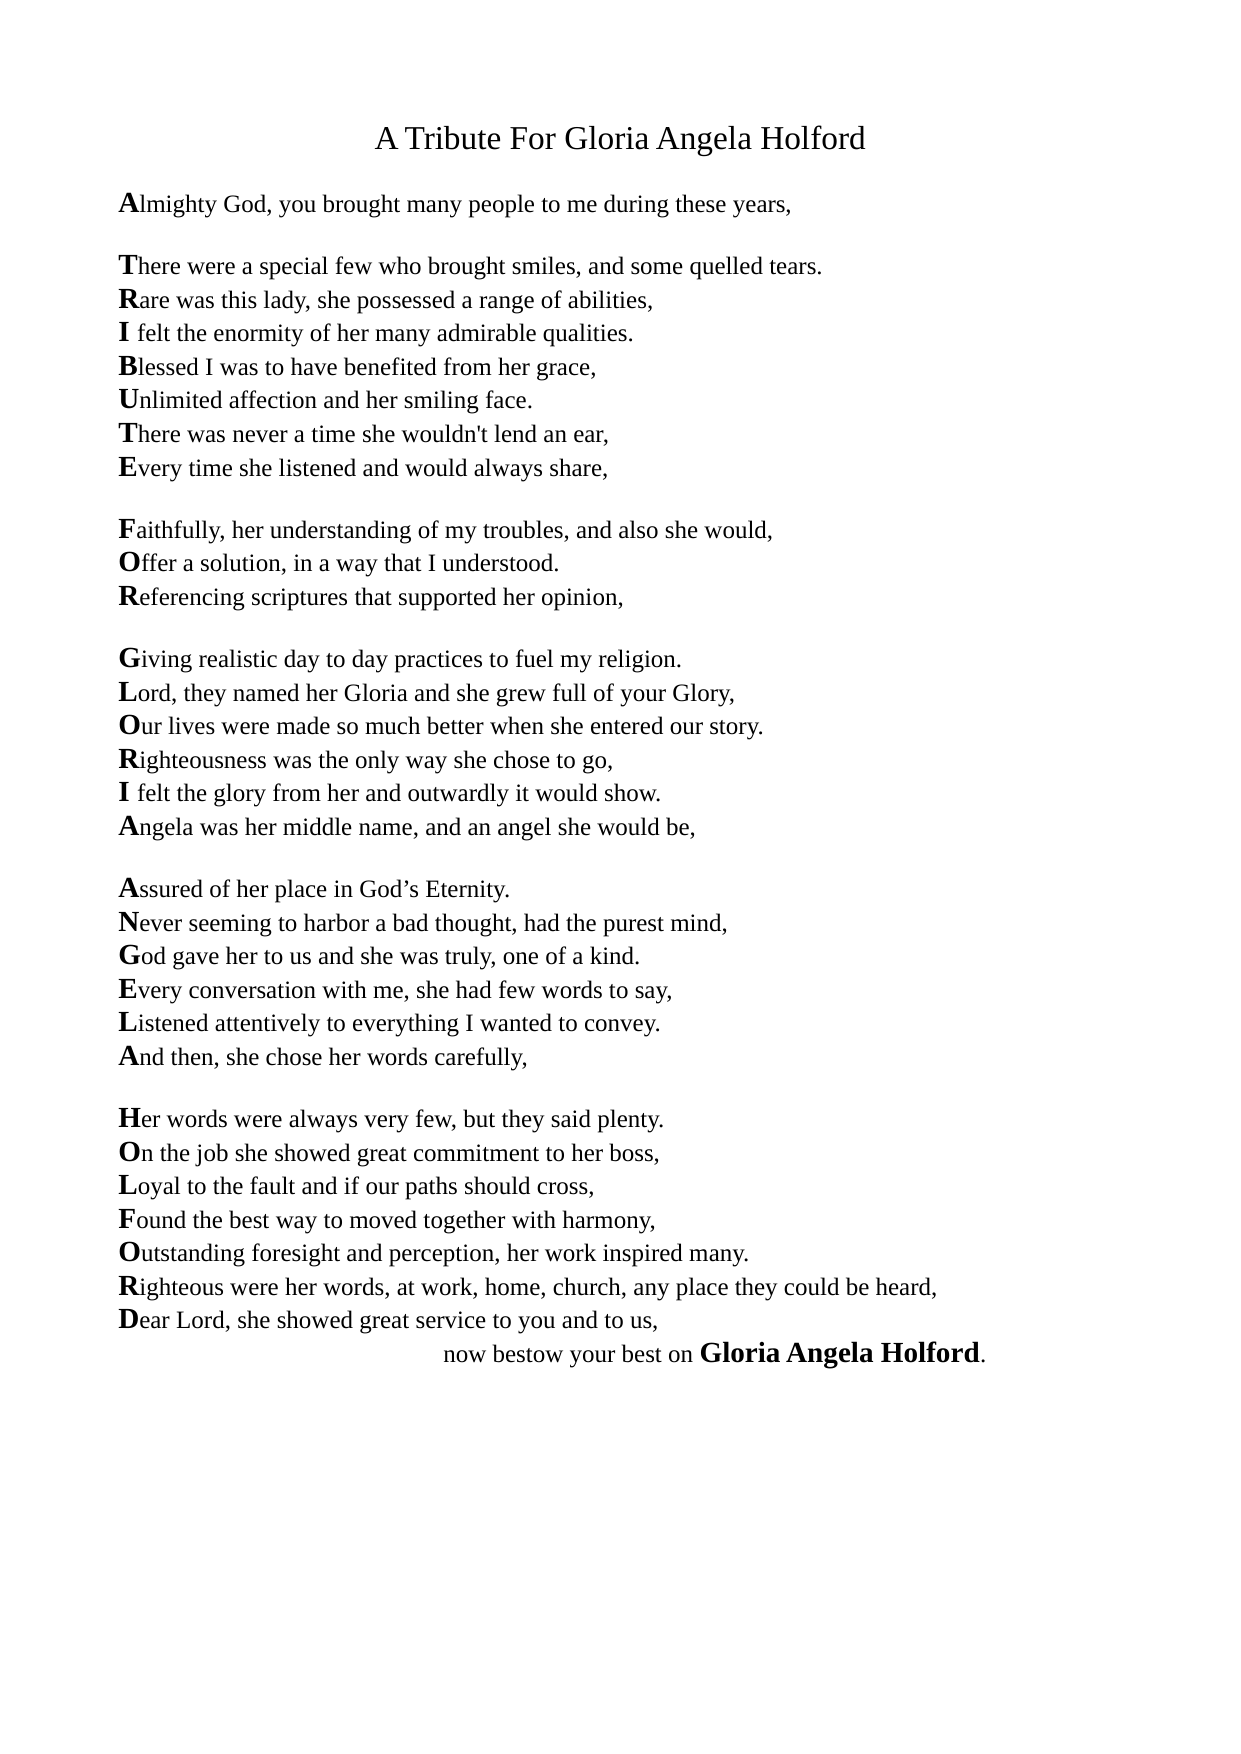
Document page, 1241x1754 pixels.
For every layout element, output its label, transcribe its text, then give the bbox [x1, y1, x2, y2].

text Dear Lord, she showed great service to you and to us, [118, 1302, 1122, 1335]
text There was never a time she wouldn't lend an ear, [118, 415, 1122, 449]
text Unlimited affection and her smiling face. [118, 382, 1122, 415]
text Loyal to the fault and if our paths should cross, [118, 1167, 1122, 1201]
text And then, she chose her words carefully, [118, 1038, 1122, 1072]
text Giving realistic day to day practices to fuel my religion. [118, 640, 1122, 674]
text Our lives were made so much better when she entered our story. [118, 707, 1122, 741]
text Angela was her middle name, and an angel she would be, [118, 808, 1122, 842]
text Righteous were her words, at work, home, church, any place they could be heard, [118, 1268, 1122, 1302]
text Her words were always very few, but they said plenty. [118, 1100, 1122, 1134]
text On the job she showed great commitment to her boss, [118, 1134, 1122, 1167]
text Almighty God, you brought many people to me during these years, [118, 185, 1122, 219]
text Every time she listened and would always share, [118, 449, 1122, 482]
text now bestow your best on Gloria Angela Holford. [118, 1335, 1122, 1369]
text I felt the glory from her and outwardly it would show. [118, 774, 1122, 808]
text I felt the enormity of her many admirable qualities. [118, 314, 1122, 348]
text A Tribute For Gloria Angela Holford [118, 118, 1122, 156]
text Righteousness was the only way she chose to go, [118, 741, 1122, 774]
text Offer a solution, in a way that I understood. [118, 544, 1122, 578]
text Never seeming to harbor a bad thought, had the purest mind, [118, 904, 1122, 937]
text Outstanding foresight and perception, her work inspired many. [118, 1234, 1122, 1268]
text Assured of her place in God’s Eternity. [118, 870, 1122, 904]
text Found the best way to moved together with harmony, [118, 1201, 1122, 1234]
text Lord, they named her Gloria and she grew full of your Glory, [118, 674, 1122, 707]
text Blessed I was to have benefited from her grace, [118, 348, 1122, 382]
text There were a special few who brought smiles, and some quelled tears. [118, 247, 1122, 281]
text Referencing scriptures that supported her opinion, [118, 578, 1122, 612]
text Rare was this lady, she possessed a range of abilities, [118, 281, 1122, 314]
text Faithfully, her understanding of my troubles, and also she would, [118, 511, 1122, 544]
text Listened attentively to everything I wanted to convey. [118, 1004, 1122, 1038]
text God gave her to us and she was truly, one of a kind. [118, 937, 1122, 971]
text Every conversation with me, she had few words to say, [118, 971, 1122, 1004]
